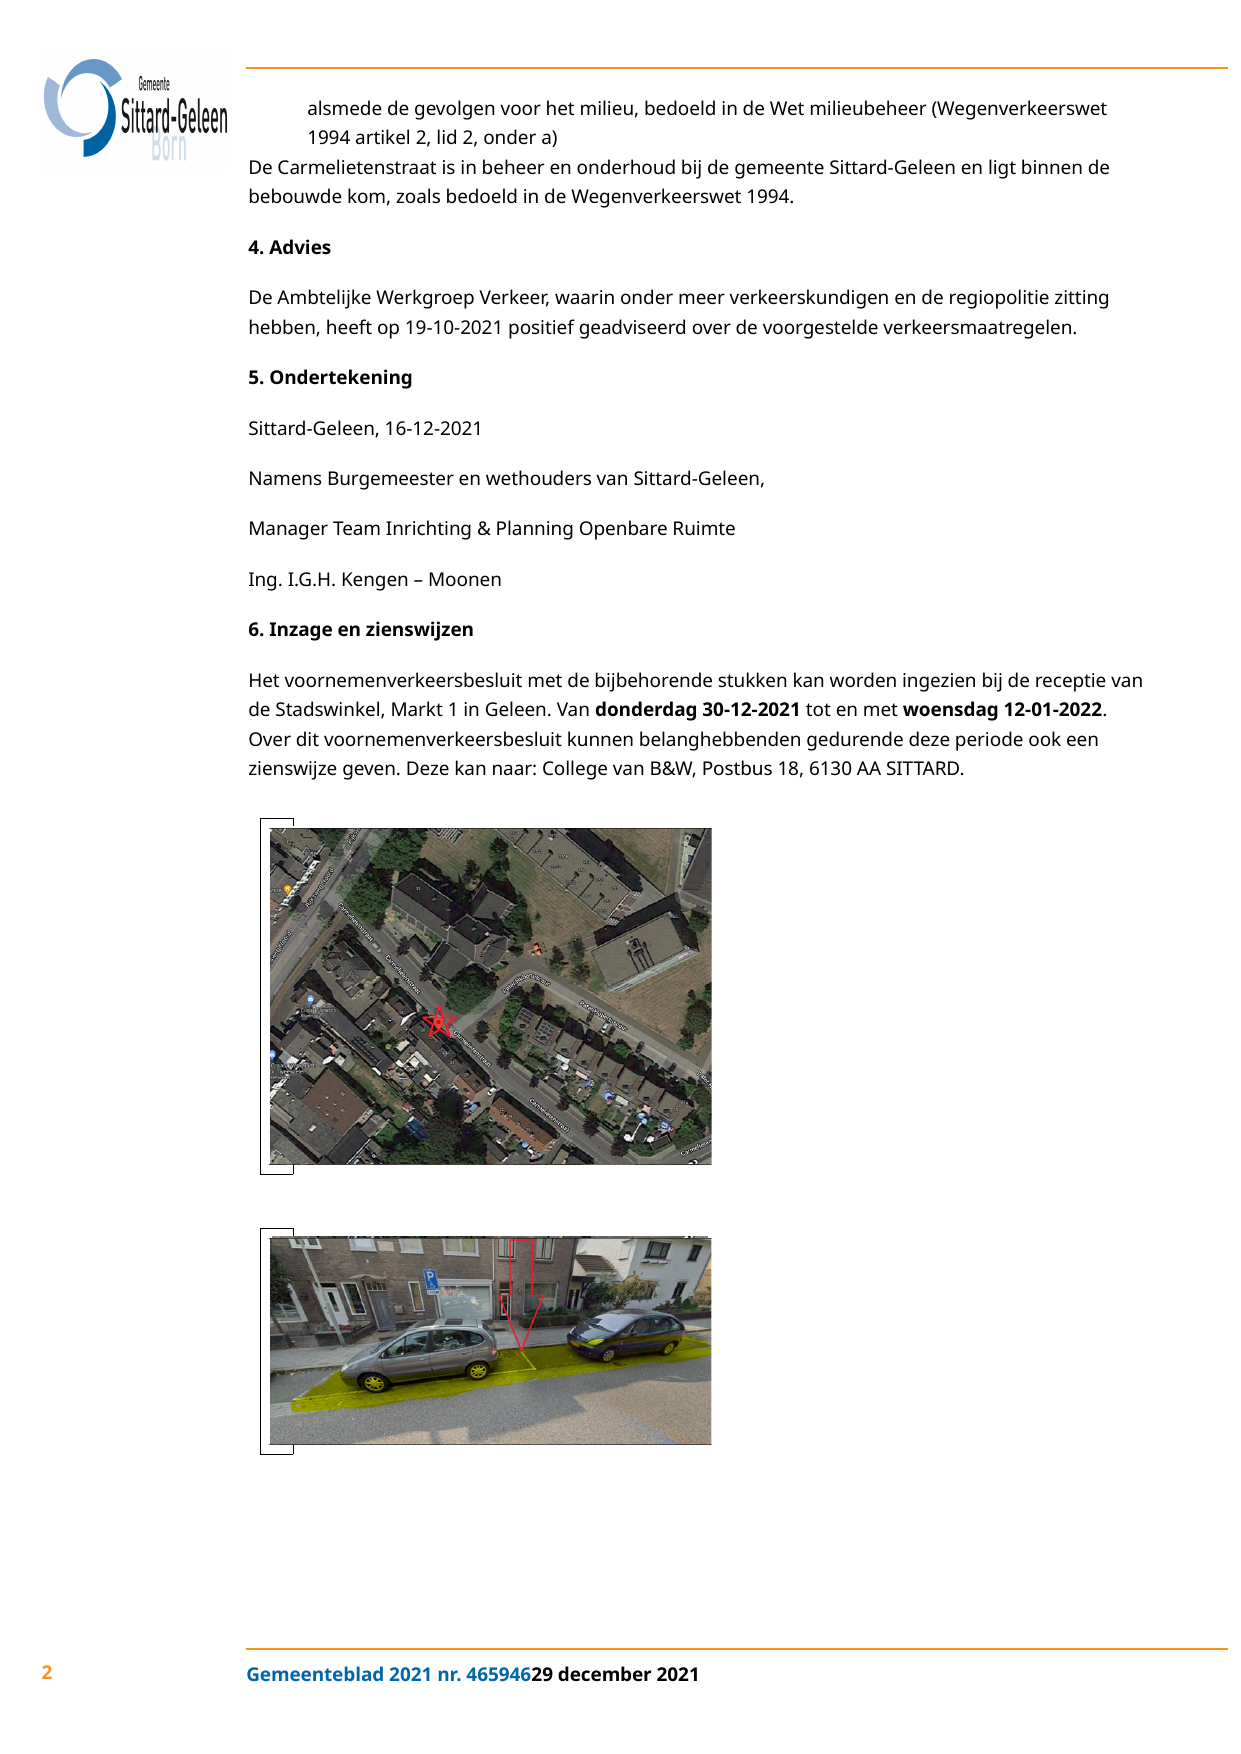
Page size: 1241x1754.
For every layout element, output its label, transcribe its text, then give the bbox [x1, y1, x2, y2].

text 6. Inzage en zienswijzen [248, 616, 1152, 642]
text De Ambtelijke Werkgroep Verkeer, waarin onder meer verkeerskundigen en de regiopolitie zitting hebben, heeft op 19-10-2021 positief geadviseerd over de voorgestelde verkeersmaatregelen. [248, 284, 1152, 340]
text Sittard-Geleen, 16-12-2021 [248, 415, 1152, 441]
text Namens Burgemeester en wethouders van Sittard-Geleen, [248, 465, 1152, 491]
text Het voornemenverkeersbesluit met de bijbehorende stukken kan worden ingezien bij de receptie van de Stadswinkel, Markt 1 in Geleen. Van donderdag 30-12-2021 tot en met woensdag 12-01-2022. Over dit voornemenverkeersbesluit kunnen belanghebbenden gedurende deze periode ook een zienswijze geven. Deze kan naar: College van B&W, Postbus 18, 6130 AA SITTARD. [248, 667, 1152, 781]
text 4. Advies [248, 234, 1152, 260]
picture [268, 826, 712, 1165]
text Manager Team Inrichting & Planning Openbare Ruimte [248, 516, 1152, 541]
picture [41, 47, 231, 172]
list alsmede de gevolgen voor het milieu, bedoeld in de Wet milieubeheer (Wegenverkeerswet 1994 artikel 2, lid 2, onder a) [248, 95, 1152, 150]
text De Carmelietenstraat is in beheer en onderhoud bij de gemeente Sittard-Geleen en ligt binnen de bebouwde kom, zoals bedoeld in de Wegenverkeerswet 1994. [248, 154, 1152, 209]
text 5. Ondertekening [248, 364, 1152, 390]
picture [268, 1236, 712, 1445]
text Ing. I.G.H. Kengen – Moonen [248, 566, 1152, 592]
